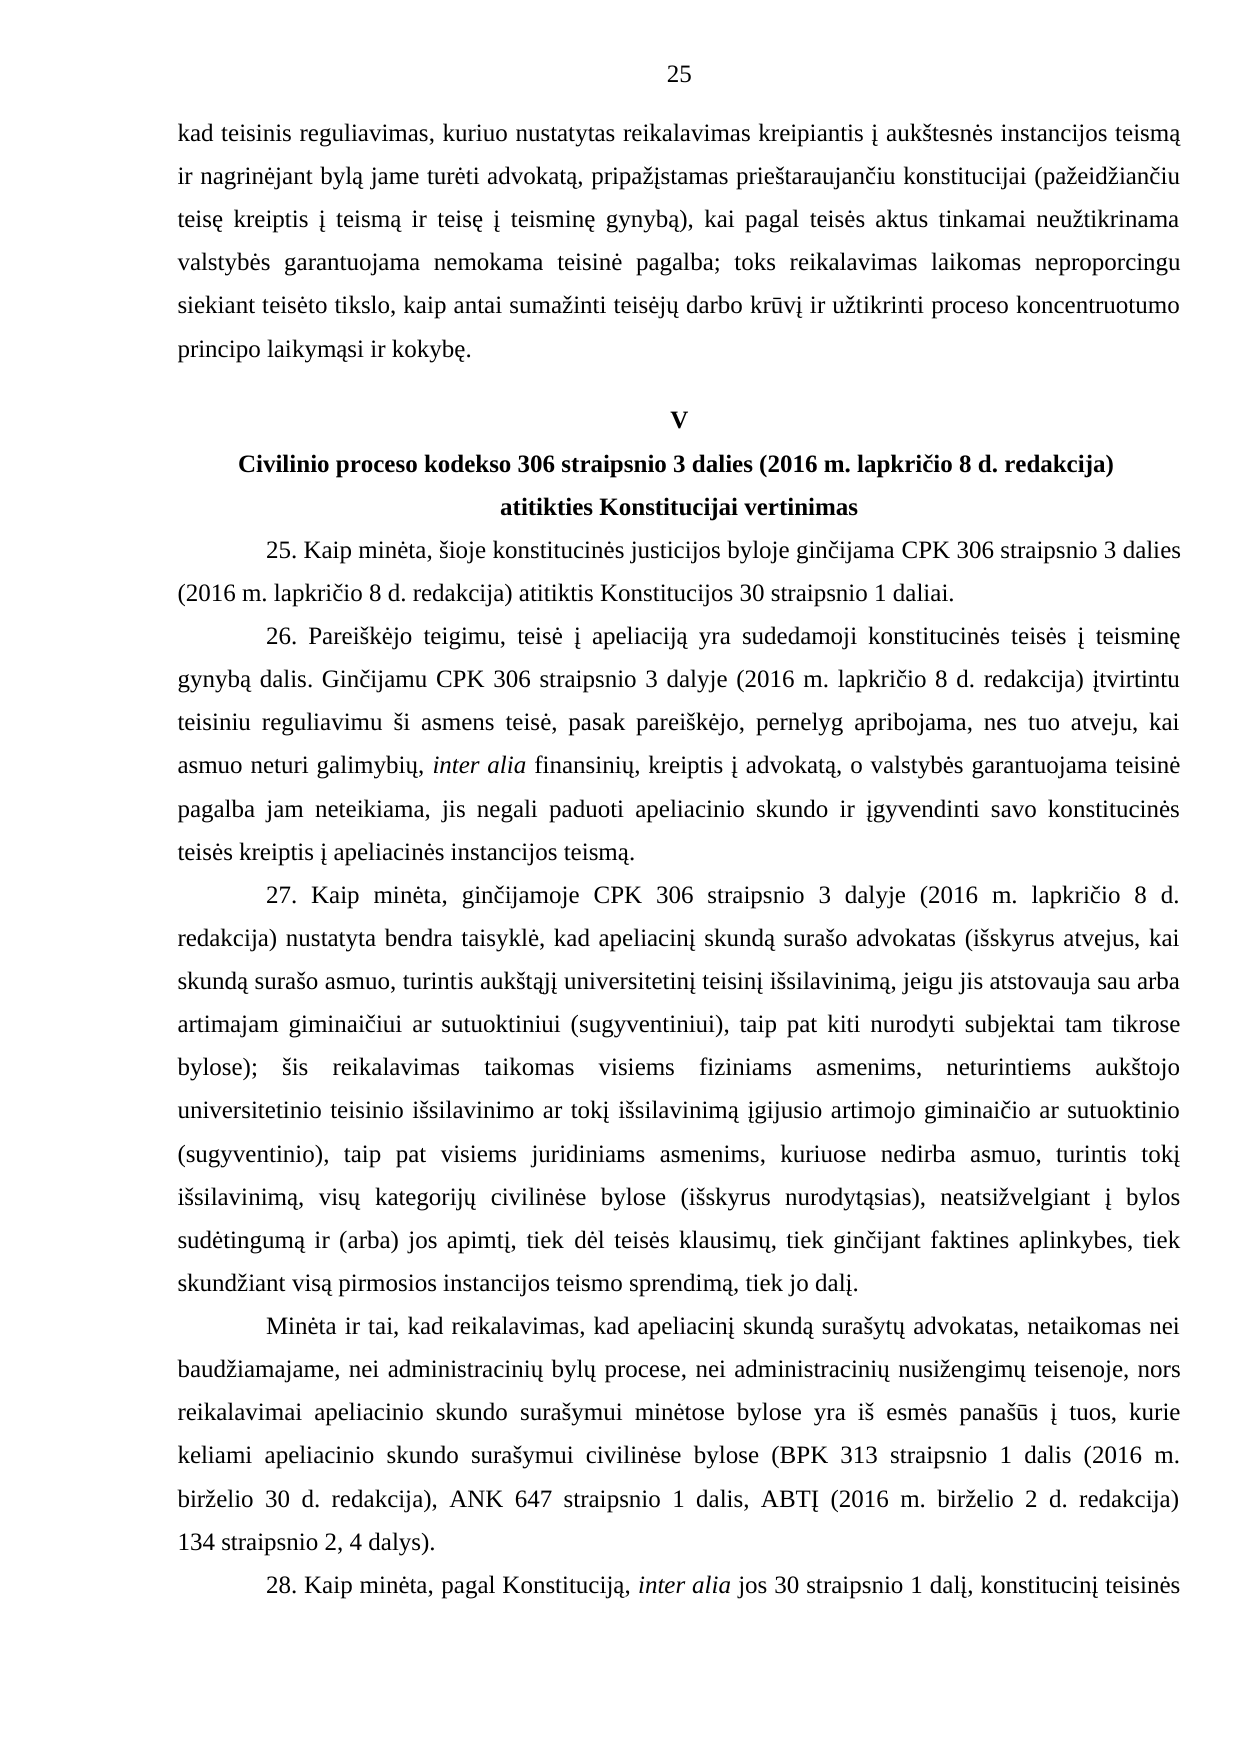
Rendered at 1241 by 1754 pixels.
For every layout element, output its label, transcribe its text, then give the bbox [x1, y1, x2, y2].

text 26. Pareiškėjo teigimu, teisė į apeliaciją yra sudedamoji konstitucinės teisės į teisminę gynybą dalis. Ginčijamu CPK 306 straipsnio 3 dalyje (2016 m. lapkričio 8 d. redakcija) įtvirtintu teisiniu reguliavimu ši asmens teisė, pasak pareiškėjo, pernelyg apribojama, nes tuo atveju, kai asmuo neturi galimybių, inter alia finansinių, kreiptis į advokatą, o valstybės garantuojama teisinė pagalba jam neteikiama, jis negali paduoti apeliacinio skundo ir įgyvendinti savo konstitucinės teisės kreiptis į apeliacinės instancijos teismą. [177, 621, 1181, 866]
text kad teisinis reguliavimas, kuriuo nustatytas reikalavimas kreipiantis į aukštesnės instancijos teismą ir nagrinėjant bylą jame turėti advokatą, pripažįstamas prieštaraujančiu konstitucijai (pažeidžiančiu teisę kreiptis į teismą ir teisę į teisminę gynybą), kai pagal teisės aktus tinkamai neužtikrinama valstybės garantuojama nemokama teisinė pagalba; toks reikalavimas laikomas neproporcingu siekiant teisėto tikslo, kaip antai sumažinti teisėjų darbo krūvį ir užtikrinti proceso koncentruotumo principo laikymąsi ir kokybę. [177, 118, 1181, 362]
text 27. Kaip minėta, ginčijamoje CPK 306 straipsnio 3 dalyje (2016 m. lapkričio 8 d. redakcija) nustatyta bendra taisyklė, kad apeliacinį skundą surašo advokatas (išskyrus atvejus, kai skundą surašo asmuo, turintis aukštąjį universitetinį teisinį išsilavinimą, jeigu jis atstovauja sau arba artimajam giminaičiui ar sutuoktiniui (sugyventiniui), taip pat kiti nurodyti subjektai tam tikrose bylose); šis reikalavimas taikomas visiems fiziniams asmenims, neturintiems aukštojo universitetinio teisinio išsilavinimo ar tokį išsilavinimą įgijusio artimojo giminaičio ar sutuoktinio (sugyventinio), taip pat visiems juridiniams asmenims, kuriuose nedirba asmuo, turintis tokį išsilavinimą, visų kategorijų civilinėse bylose (išskyrus nurodytąsias), neatsižvelgiant į bylos sudėtingumą ir (arba) jos apimtį, tiek dėl teisės klausimų, tiek ginčijant faktines aplinkybes, tiek skundžiant visą pirmosios instancijos teismo sprendimą, tiek jo dalį. [177, 880, 1181, 1297]
text 25. Kaip minėta, šioje konstitucinės justicijos byloje ginčijama CPK 306 straipsnio 3 dalies (2016 m. lapkričio 8 d. redakcija) atitiktis Konstitucijos 30 straipsnio 1 daliai. [177, 535, 1181, 607]
text 28. Kaip minėta, pagal Konstituciją, inter alia jos 30 straipsnio 1 dalį, konstitucinį teisinės [177, 1570, 1181, 1599]
text Minėta ir tai, kad reikalavimas, kad apeliacinį skundą surašytų advokatas, netaikomas nei baudžiamajame, nei administracinių bylų procese, nei administracinių nusižengimų teisenoje, nors reikalavimai apeliacinio skundo surašymui minėtose bylose yra iš esmės panašūs į tuos, kurie keliami apeliacinio skundo surašymui civilinėse bylose (BPK 313 straipsnio 1 dalis (2016 m. birželio 30 d. redakcija), ANK 647 straipsnio 1 dalis, ABTĮ (2016 m. birželio 2 d. redakcija) 134 straipsnio 2, 4 dalys). [177, 1311, 1181, 1556]
text V [177, 406, 1181, 434]
text Civilinio proceso kodekso 306 straipsnio 3 dalies (2016 m. lapkričio 8 d. redakcija) atitikties Konstitucijai vertinimas [177, 449, 1181, 521]
